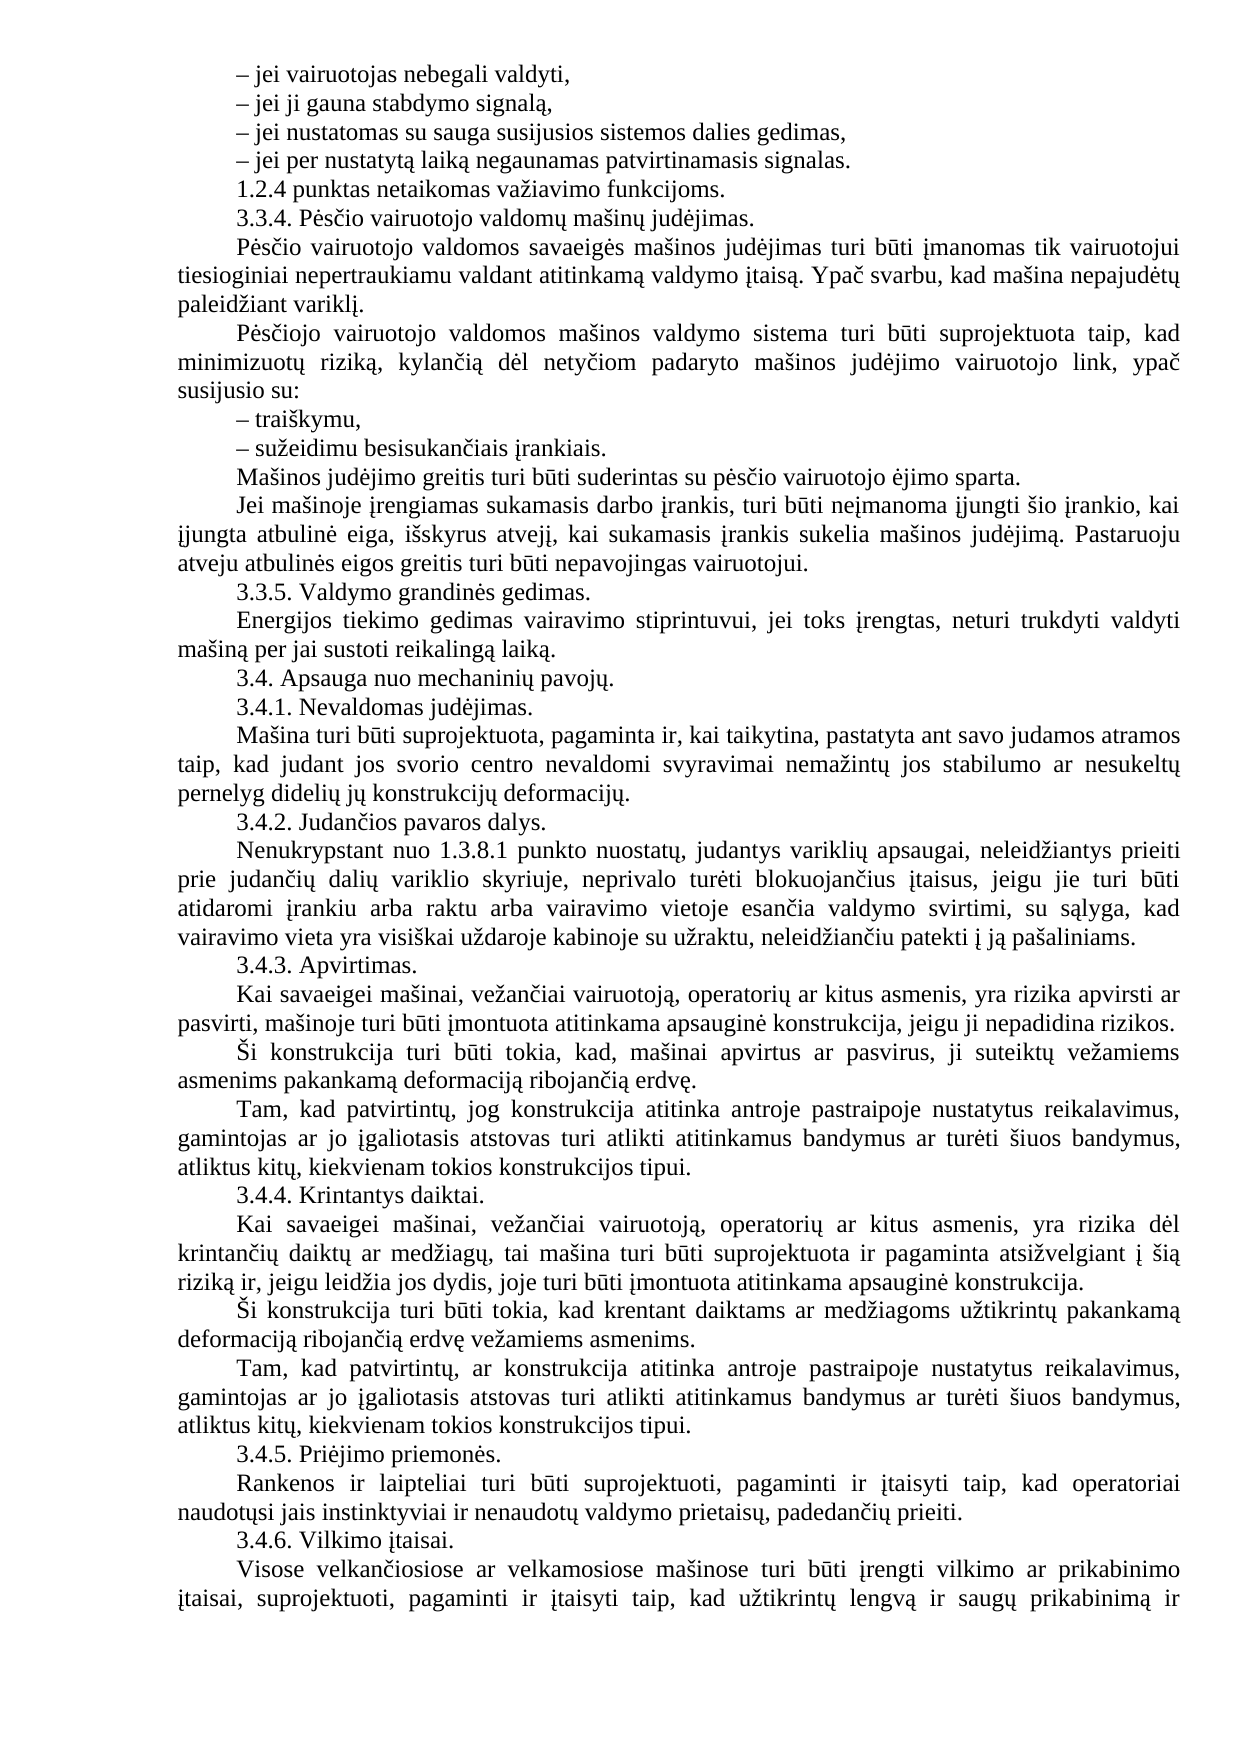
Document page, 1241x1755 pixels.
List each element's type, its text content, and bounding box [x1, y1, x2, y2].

text – traiškymu, [177, 404, 1181, 433]
text Tam, kad patvirtintų, jog konstrukcija atitinka antroje pastraipoje nustatytus reikalavimus, gamintojas ar jo įgaliotasis atstovas turi atlikti atitinkamus bandymus ar turėti šiuos bandymus, atliktus kitų, kiekvienam tokios konstrukcijos tipui. [177, 1094, 1181, 1180]
text Mašina turi būti suprojektuota, pagaminta ir, kai taikytina, pastatyta ant savo judamos atramos taip, kad judant jos svorio centro nevaldomi svyravimai nemažintų jos stabilumo ar nesukeltų pernelyg didelių jų konstrukcijų deformacijų. [177, 720, 1181, 807]
text Mašinos judėjimo greitis turi būti suderintas su pėsčio vairuotojo ėjimo sparta. [177, 462, 1181, 490]
text Jei mašinoje įrengiamas sukamasis darbo įrankis, turi būti neįmanoma įjungti šio įrankio, kai įjungta atbulinė eiga, išskyrus atvejį, kai sukamasis įrankis sukelia mašinos judėjimą. Pastaruoju atveju atbulinės eigos greitis turi būti nepavojingas vairuotojui. [177, 490, 1181, 577]
text Kai savaeigei mašinai, vežančiai vairuotoją, operatorių ar kitus asmenis, yra rizika dėl krintančių daiktų ar medžiagų, tai mašina turi būti suprojektuota ir pagaminta atsižvelgiant į šią riziką ir, jeigu leidžia jos dydis, joje turi būti įmontuota atitinkama apsauginė konstrukcija. [177, 1209, 1181, 1295]
text 1.2.4 punktas netaikomas važiavimo funkcijoms. [177, 174, 1181, 203]
text Ši konstrukcija turi būti tokia, kad, mašinai apvirtus ar pasvirus, ji suteiktų vežamiems asmenims pakankamą deformaciją ribojančią erdvę. [177, 1037, 1181, 1094]
text – jei per nustatytą laiką negaunamas patvirtinamasis signalas. [177, 145, 1181, 174]
text Ši konstrukcija turi būti tokia, kad krentant daiktams ar medžiagoms užtikrintų pakankamą deformaciją ribojančią erdvę vežamiems asmenims. [177, 1295, 1181, 1353]
text 3.3.4. Pėsčio vairuotojo valdomų mašinų judėjimas. [177, 203, 1181, 232]
text 3.4.1. Nevaldomas judėjimas. [177, 692, 1181, 720]
text Kai savaeigei mašinai, vežančiai vairuotoją, operatorių ar kitus asmenis, yra rizika apvirsti ar pasvirti, mašinoje turi būti įmontuota atitinkama apsauginė konstrukcija, jeigu ji nepadidina rizikos. [177, 979, 1181, 1037]
text Visose velkančiosiose ar velkamosiose mašinose turi būti įrengti vilkimo ar prikabinimo įtaisai, suprojektuoti, pagaminti ir įtaisyti taip, kad užtikrintų lengvą ir saugų prikabinimą ir [177, 1554, 1181, 1612]
text Energijos tiekimo gedimas vairavimo stiprintuvui, jei toks įrengtas, neturi trukdyti valdyti mašiną per jai sustoti reikalingą laiką. [177, 605, 1181, 663]
text 3.4.2. Judančios pavaros dalys. [177, 807, 1181, 835]
text Rankenos ir laipteliai turi būti suprojektuoti, pagaminti ir įtaisyti taip, kad operatoriai naudotųsi jais instinktyviai ir nenaudotų valdymo prietaisų, padedančių prieiti. [177, 1468, 1181, 1525]
text Tam, kad patvirtintų, ar konstrukcija atitinka antroje pastraipoje nustatytus reikalavimus, gamintojas ar jo įgaliotasis atstovas turi atlikti atitinkamus bandymus ar turėti šiuos bandymus, atliktus kitų, kiekvienam tokios konstrukcijos tipui. [177, 1353, 1181, 1439]
text 3.4. Apsauga nuo mechaninių pavojų. [177, 663, 1181, 692]
text 3.3.5. Valdymo grandinės gedimas. [177, 577, 1181, 605]
text 3.4.3. Apvirtimas. [177, 950, 1181, 979]
text – jei nustatomas su sauga susijusios sistemos dalies gedimas, [177, 117, 1181, 145]
text – jei ji gauna stabdymo signalą, [177, 88, 1181, 117]
text – sužeidimu besisukančiais įrankiais. [177, 433, 1181, 462]
text Nenukrypstant nuo 1.3.8.1 punkto nuostatų, judantys variklių apsaugai, neleidžiantys prieiti prie judančių dalių variklio skyriuje, neprivalo turėti blokuojančius įtaisus, jeigu jie turi būti atidaromi įrankiu arba raktu arba vairavimo vietoje esančia valdymo svirtimi, su sąlyga, kad vairavimo vieta yra visiškai uždaroje kabinoje su užraktu, neleidžiančiu patekti į ją pašaliniams. [177, 835, 1181, 950]
text 3.4.5. Priėjimo priemonės. [177, 1439, 1181, 1468]
text Pėsčio vairuotojo valdomos savaeigės mašinos judėjimas turi būti įmanomas tik vairuotojui tiesioginiai nepertraukiamu valdant atitinkamą valdymo įtaisą. Ypač svarbu, kad mašina nepajudėtų paleidžiant variklį. [177, 232, 1181, 318]
text – jei vairuotojas nebegali valdyti, [177, 59, 1181, 88]
text 3.4.4. Krintantys daiktai. [177, 1180, 1181, 1209]
text Pėsčiojo vairuotojo valdomos mašinos valdymo sistema turi būti suprojektuota taip, kad minimizuotų riziką, kylančią dėl netyčiom padaryto mašinos judėjimo vairuotojo link, ypač susijusio su: [177, 318, 1181, 404]
text 3.4.6. Vilkimo įtaisai. [177, 1525, 1181, 1554]
